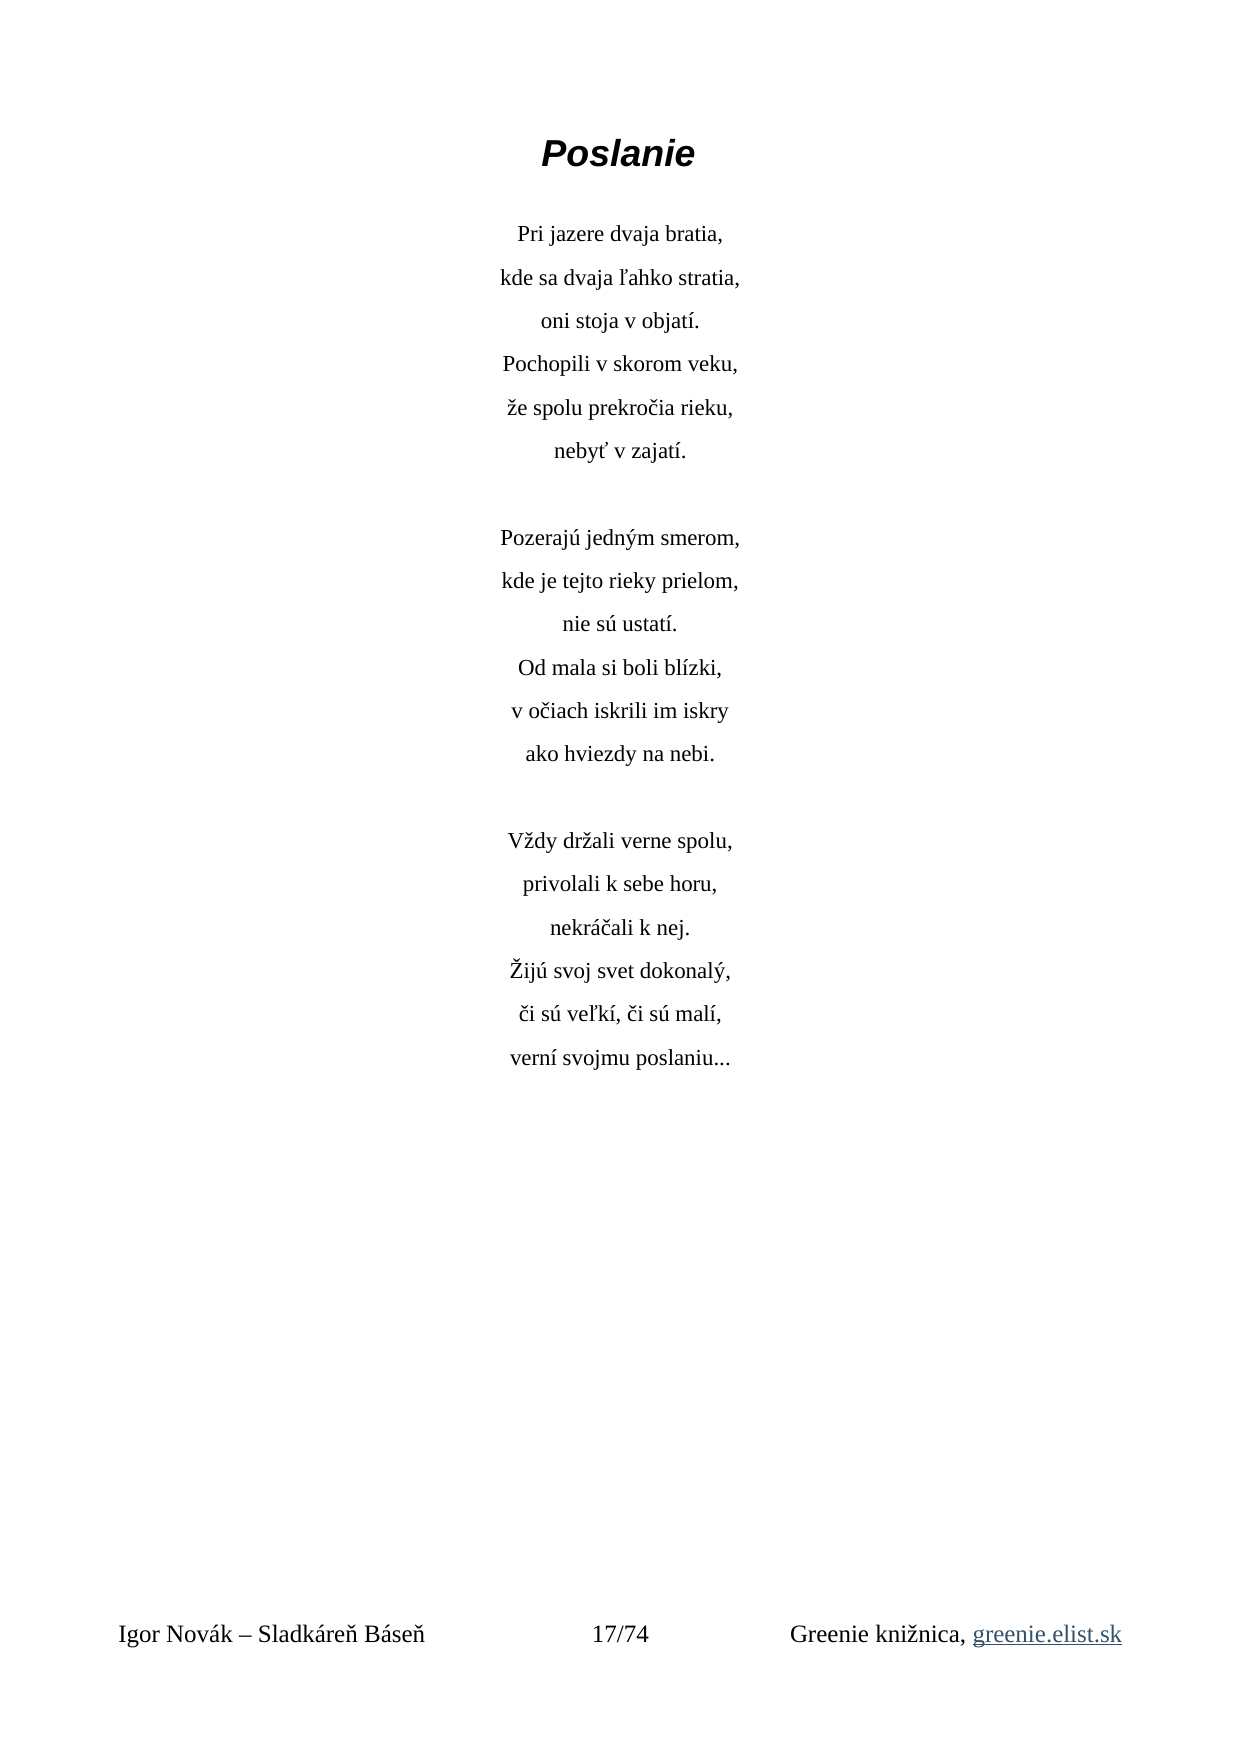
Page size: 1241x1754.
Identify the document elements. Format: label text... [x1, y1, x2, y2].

text že spolu prekročia rieku, [106, 394, 1134, 420]
text Pri jazere dvaja bratia, [106, 221, 1134, 247]
text oni stoja v objatí. [106, 307, 1134, 333]
text Pozerajú jedným smerom, [106, 524, 1134, 550]
text či sú veľkí, či sú malí, [106, 1001, 1134, 1027]
text nekráčali k nej. [106, 914, 1134, 940]
text ako hviezdy na nebi. [106, 741, 1134, 767]
text privolali k sebe horu, [106, 871, 1134, 897]
text nie sú ustatí. [106, 611, 1134, 637]
text v očiach iskrili im iskry [106, 697, 1134, 723]
text Žijú svoj svet dokonalý, [106, 957, 1134, 983]
subtitle Poslanie [106, 131, 1134, 174]
text verní svojmu poslaniu... [106, 1044, 1134, 1070]
text nebyť v zajatí. [106, 437, 1134, 463]
text Vždy držali verne spolu, [106, 827, 1134, 853]
text Pochopili v skorom veku, [106, 351, 1134, 377]
text kde sa dvaja ľahko stratia, [106, 264, 1134, 290]
text Od mala si boli blízki, [106, 654, 1134, 680]
text kde je tejto rieky prielom, [106, 567, 1134, 593]
